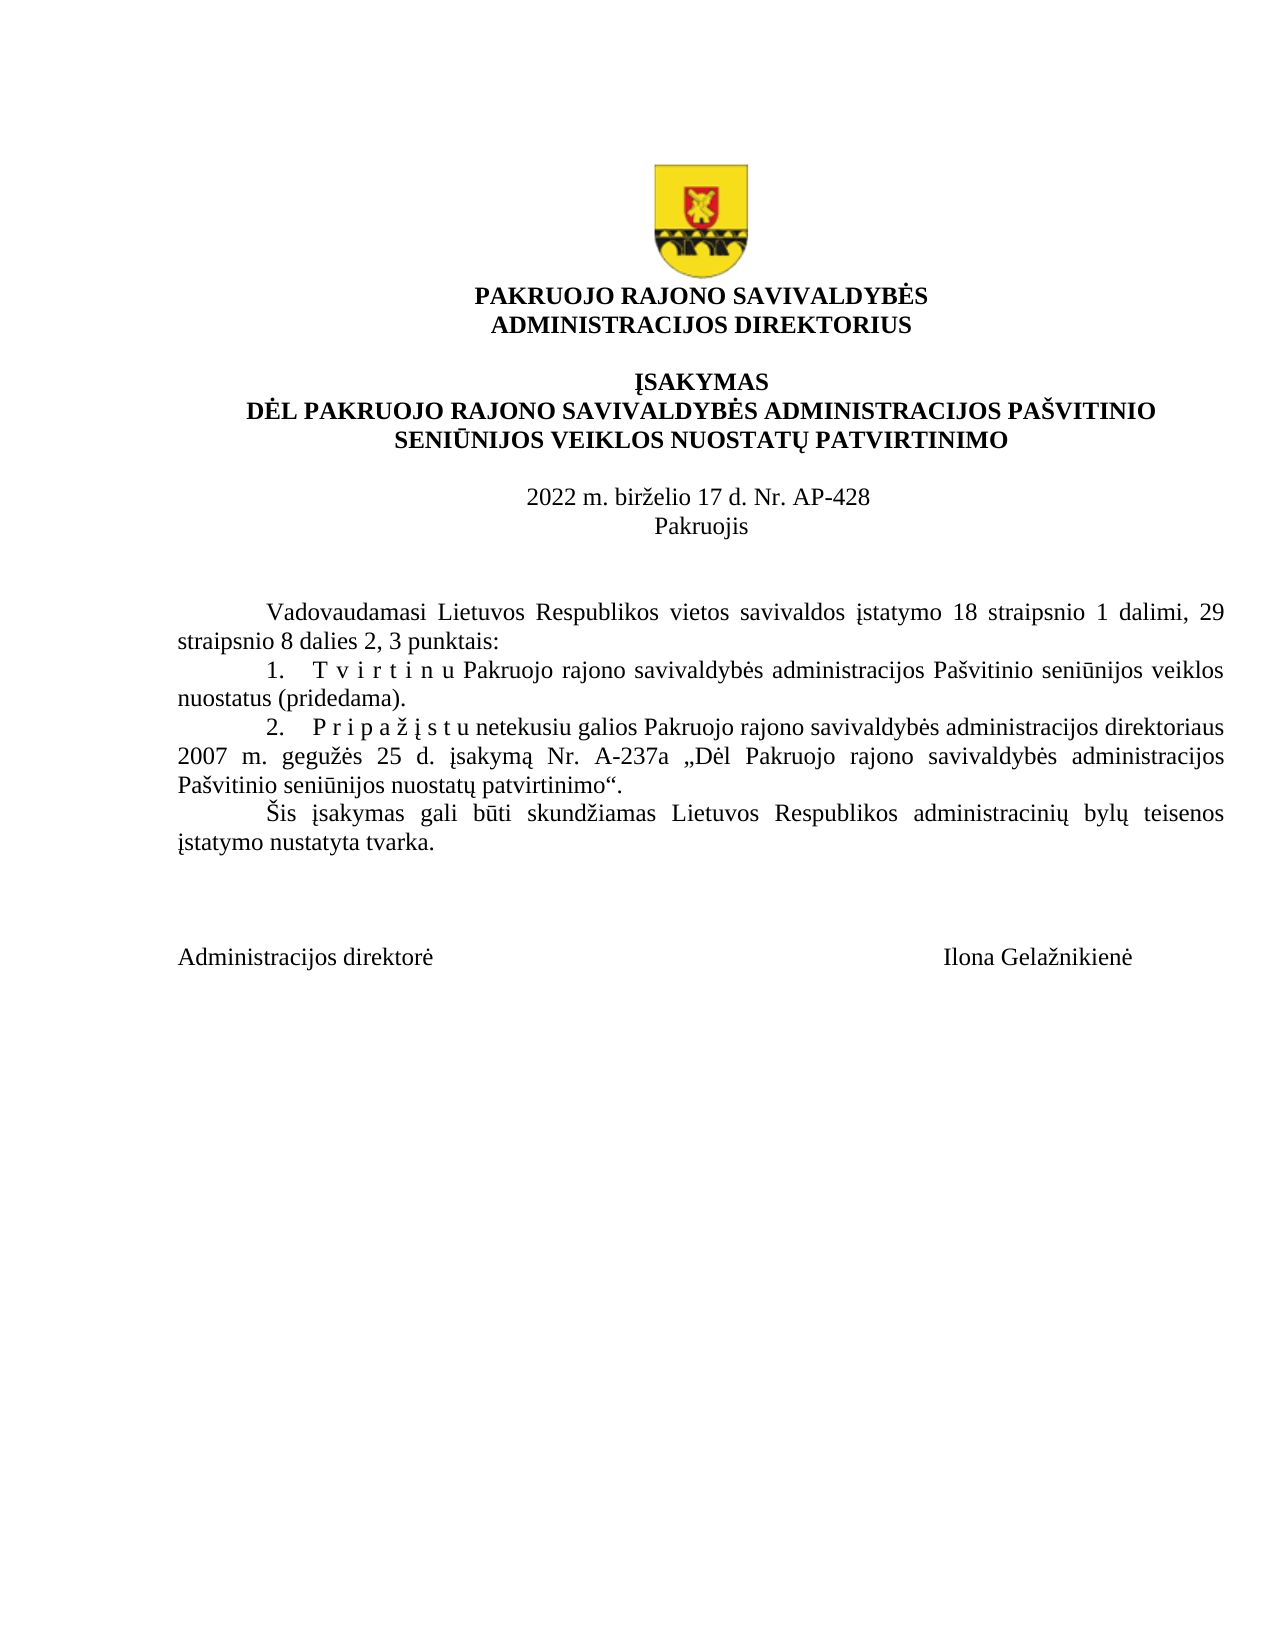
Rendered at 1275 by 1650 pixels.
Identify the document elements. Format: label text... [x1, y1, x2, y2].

text ADMINISTRACIJOS DIREKTORIUS [177, 310, 1226, 338]
text Pakruojis [177, 511, 1226, 540]
text Vadovaudamasi Lietuvos Respublikos vietos savivaldos įstatymo 18 straipsnio 1 dalimi, 29 straipsnio 8 dalies 2, 3 punktais: [177, 597, 1226, 655]
text 1. T v i r t i n u Pakruojo rajono savivaldybės administracijos Pašvitinio seniūnijos veiklos nuostatus (pridedama). [177, 655, 1226, 712]
text DĖL PAKRUOJO RAJONO SAVIVALDYBĖS ADMINISTRACIJOS PAŠVITINIO SENIŪNIJOS VEIKLOS NUOSTATŲ PATVIRTINIMO [177, 396, 1226, 453]
text 2. P r i p a ž į s t u netekusiu galios Pakruojo rajono savivaldybės administracijos direktoriaus 2007 m. gegužės 25 d. įsakymą Nr. A-237a „Dėl Pakruojo rajono savivaldybės administracijos Pašvitinio seniūnijos nuostatų patvirtinimo“. [177, 712, 1226, 798]
text Šis įsakymas gali būti skundžiamas Lietuvos Respublikos administracinių bylų teisenos įstatymo nustatyta tvarka. [177, 798, 1226, 856]
text Administracijos direktorė Ilona Gelažnikienė [177, 942, 1226, 971]
text 2022 m. birželio 17 d. Nr. AP-428 [177, 482, 1226, 511]
text PAKRUOJO RAJONO SAVIVALDYBĖS [177, 281, 1226, 310]
text ĮSAKYMAS [177, 367, 1226, 396]
